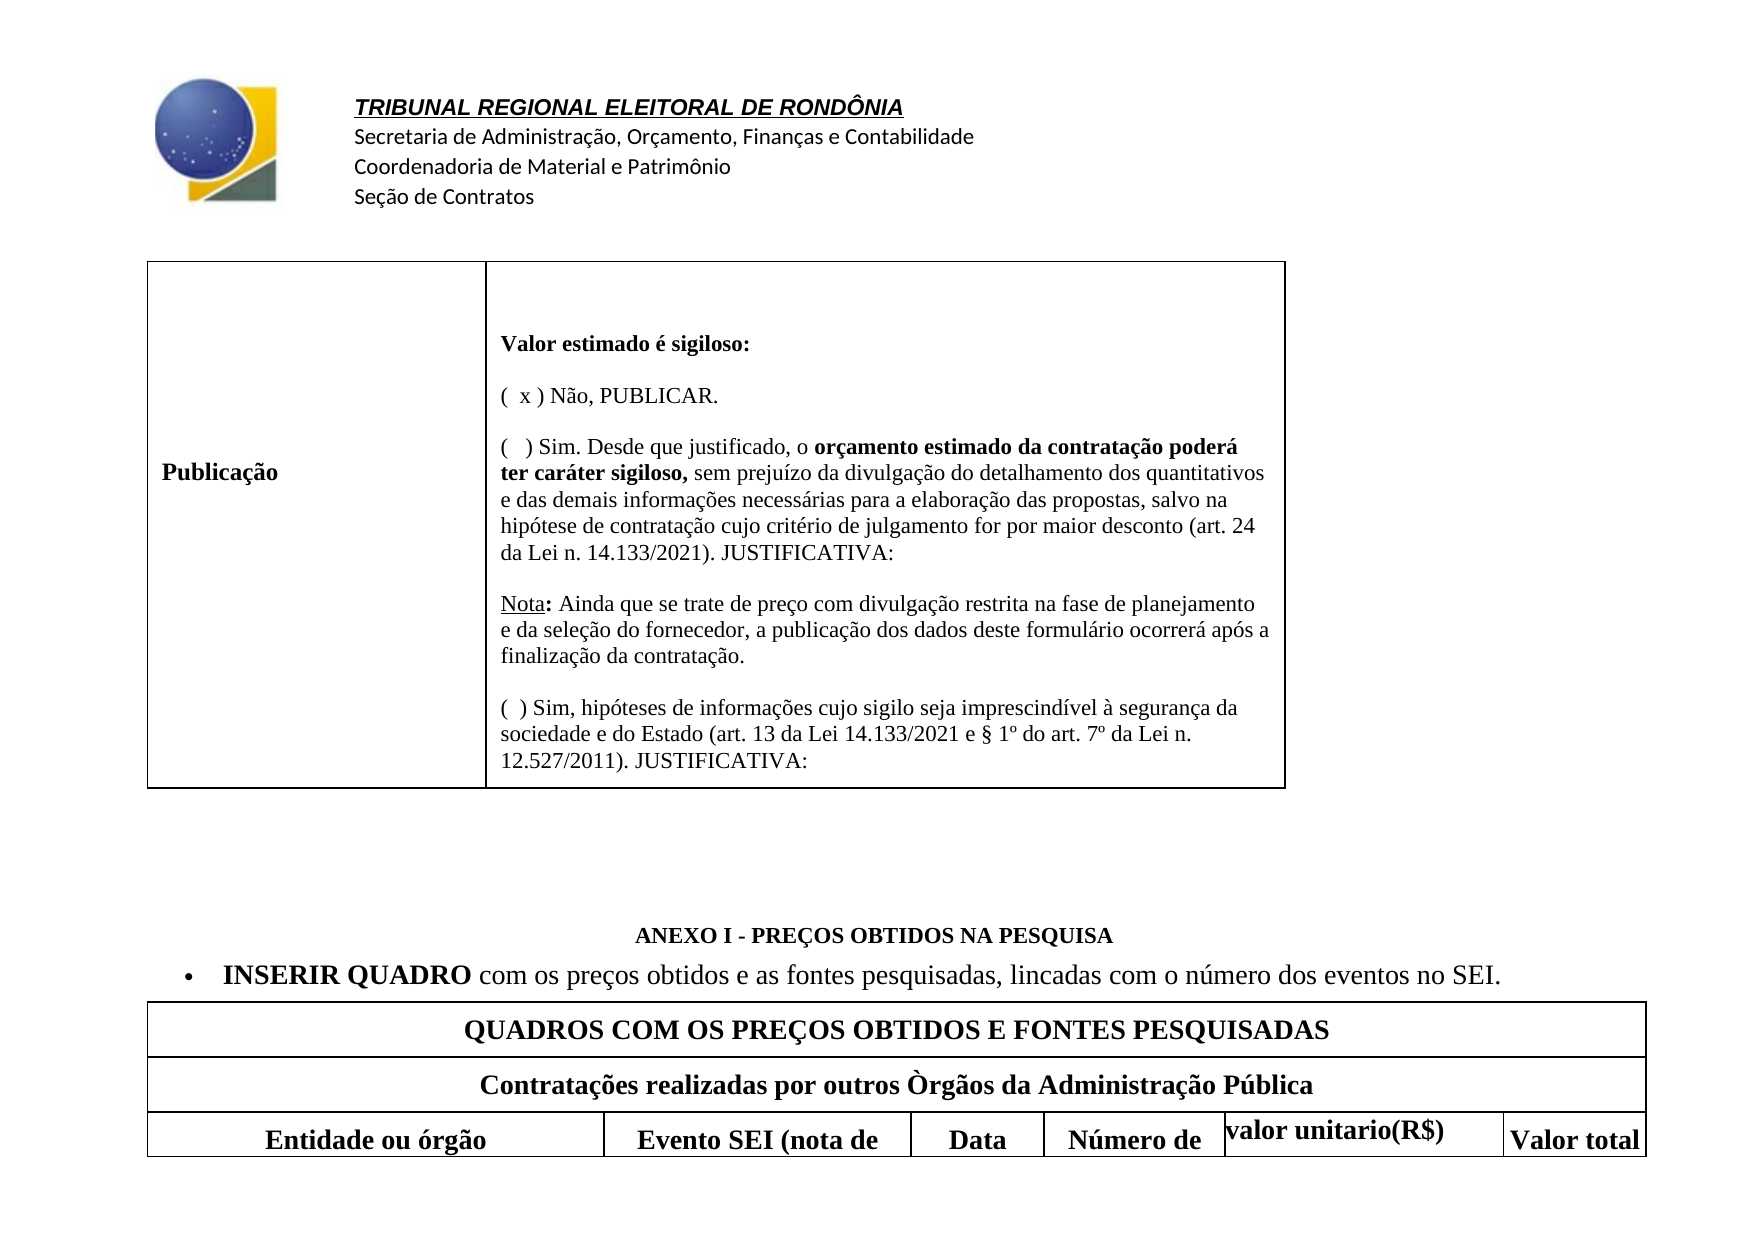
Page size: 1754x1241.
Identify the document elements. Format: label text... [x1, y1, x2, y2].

text ANEXO I - PREÇOS OBTIDOS NA PESQUISA [154, 922, 1600, 948]
table_cell Data [912, 1113, 1043, 1156]
table_cell valor unitario(R$) [1226, 1113, 1503, 1156]
table_cell Contratações realizadas por outros Òrgãos da Administração Pública [148, 1058, 1645, 1111]
table_cell Entidade ou órgão [148, 1113, 603, 1156]
table_cell Valor total [1504, 1113, 1645, 1156]
table_cell Publicação [148, 262, 485, 787]
table_cell Evento SEI (nota de [605, 1113, 910, 1156]
list INSERIR QUADRO com os preços obtidos e as fontes pesquisadas, lincadas com o número dos eventos no SEI. [185, 958, 1606, 991]
table_cell Valor estimado é sigiloso: ( x ) Não, PUBLICAR. ( ) Sim. Desde que justificado, o orçamento estimado da contratação poderá ter caráter sigiloso, sem prejuízo da divulgação do detalhamento dos quantitativos e das demais informações necessárias para a elaboração das propostas, salvo na hipótese de contratação cujo critério de julgamento for por maior desconto (art. 24 da Lei n. 14.133/2021). JUSTIFICATIVA: Nota: Ainda que se trate de preço com divulgação restrita na fase de planejamento e da seleção do fornecedor, a publicação dos dados deste formulário ocorrerá após a finalização da contratação. ( ) Sim, hipóteses de informações cujo sigilo seja imprescindível à segurança da sociedade e do Estado (art. 13 da Lei 14.133/2021 e § 1º do art. 7º da Lei n. 12.527/2011). JUSTIFICATIVA: [487, 262, 1284, 787]
table_cell Número de [1045, 1113, 1224, 1156]
table_header QUADROS COM OS PREÇOS OBTIDOS E FONTES PESQUISADAS [148, 1003, 1645, 1056]
